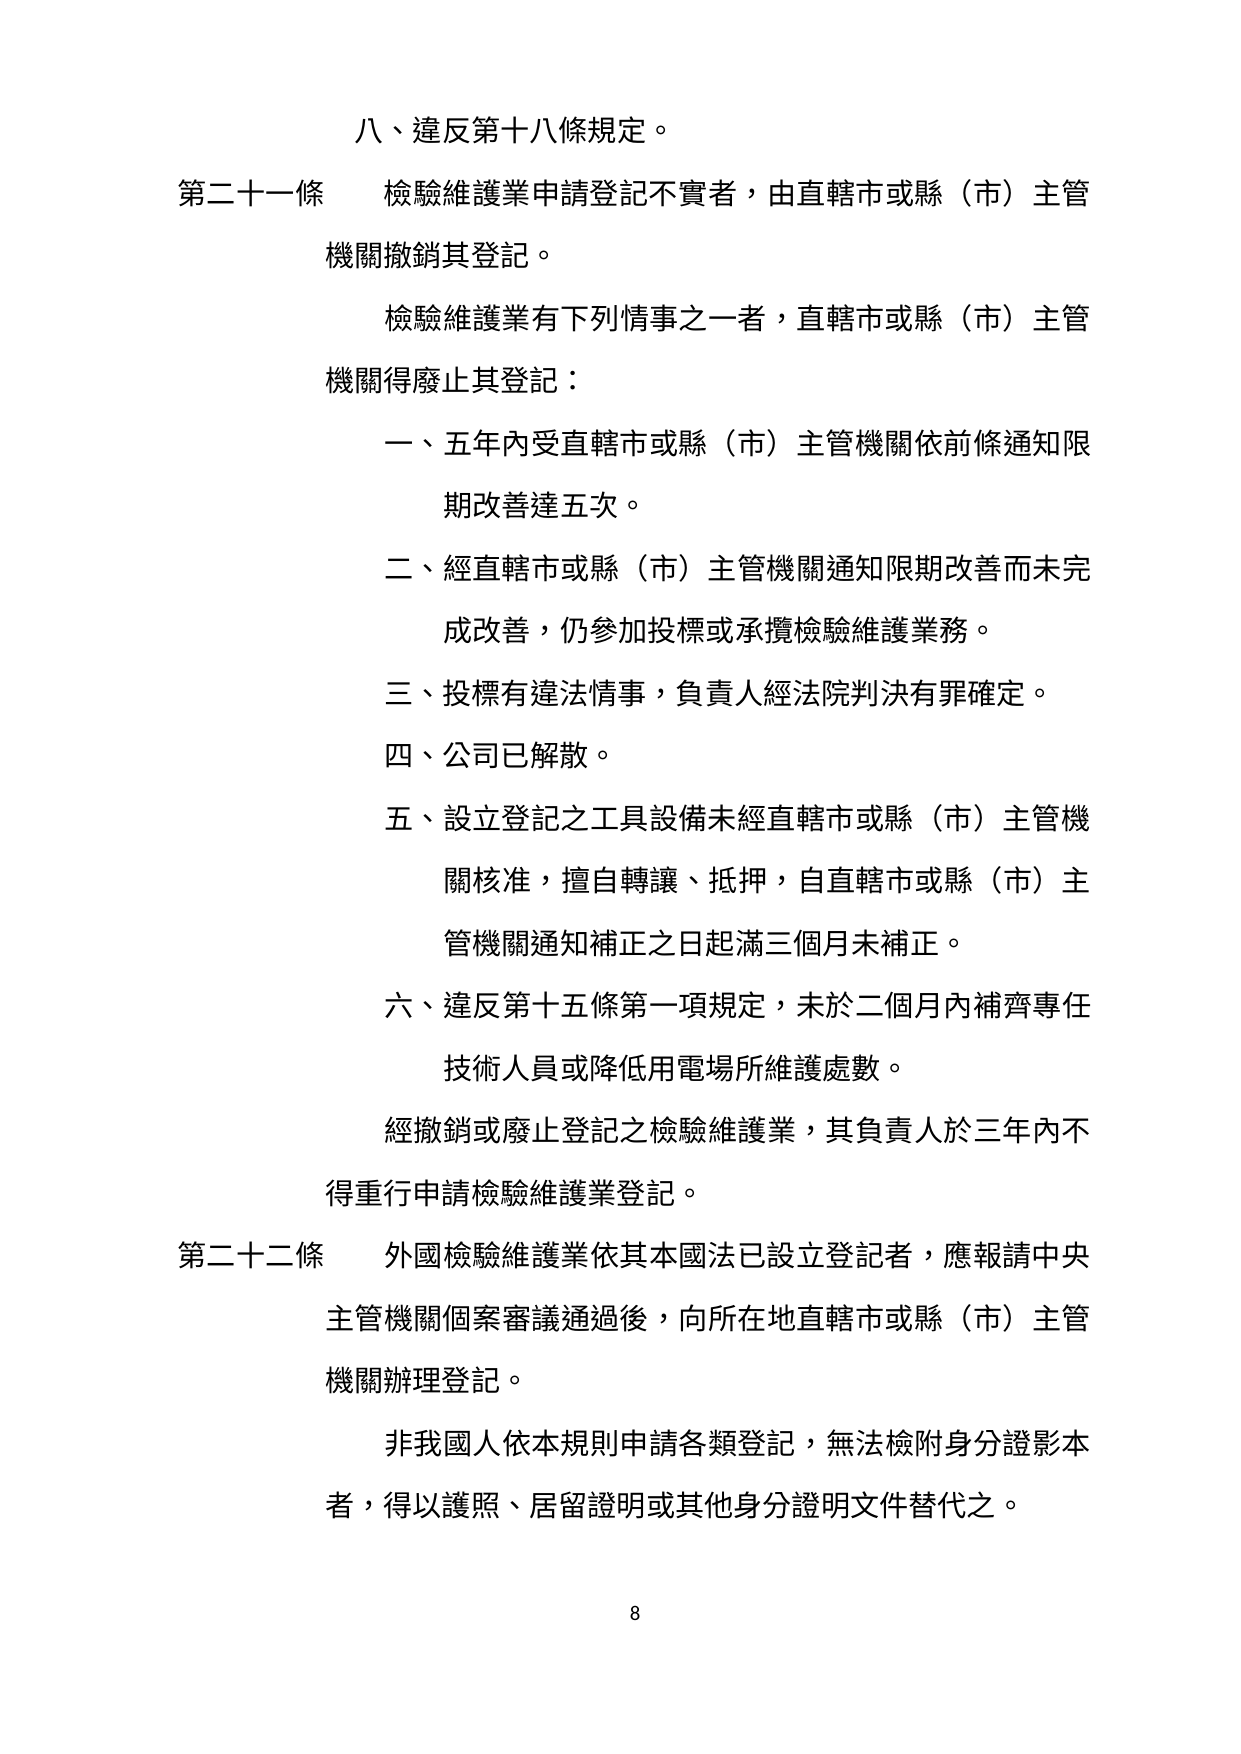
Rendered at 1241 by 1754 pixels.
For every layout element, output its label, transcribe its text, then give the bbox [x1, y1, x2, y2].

text 六、違反第十五條第一項規定，未於二個月內補齊專任技術人員或降低用電場所維護處數。 [384, 962, 1092, 1087]
text 四、公司已解散。 [384, 712, 1092, 775]
text 檢驗維護業有下列情事之一者，直轄市或縣（市）主管機關得廢止其登記： [325, 275, 1092, 400]
text 一、五年內受直轄市或縣（市）主管機關依前條通知限期改善達五次。 [384, 400, 1092, 525]
text 經撤銷或廢止登記之檢驗維護業，其負責人於三年內不得重行申請檢驗維護業登記。 [325, 1087, 1092, 1212]
text 八、違反第十八條規定。 [177, 87, 1092, 150]
text 第二十一條 檢驗維護業申請登記不實者，由直轄市或縣（市）主管機關撤銷其登記。 [177, 150, 1092, 275]
text 五、設立登記之工具設備未經直轄市或縣（市）主管機關核准，擅自轉讓、抵押，自直轄市或縣（市）主管機關通知補正之日起滿三個月未補正。 [384, 775, 1092, 962]
text 二、經直轄市或縣（市）主管機關通知限期改善而未完成改善，仍參加投標或承攬檢驗維護業務。 [384, 525, 1092, 650]
text 非我國人依本規則申請各類登記，無法檢附身分證影本者，得以護照、居留證明或其他身分證明文件替代之。 [325, 1400, 1092, 1525]
text 三、投標有違法情事，負責人經法院判決有罪確定。 [384, 650, 1092, 712]
text 第二十二條 外國檢驗維護業依其本國法已設立登記者，應報請中央主管機關個案審議通過後，向所在地直轄市或縣（市）主管機關辦理登記。 [177, 1212, 1092, 1400]
